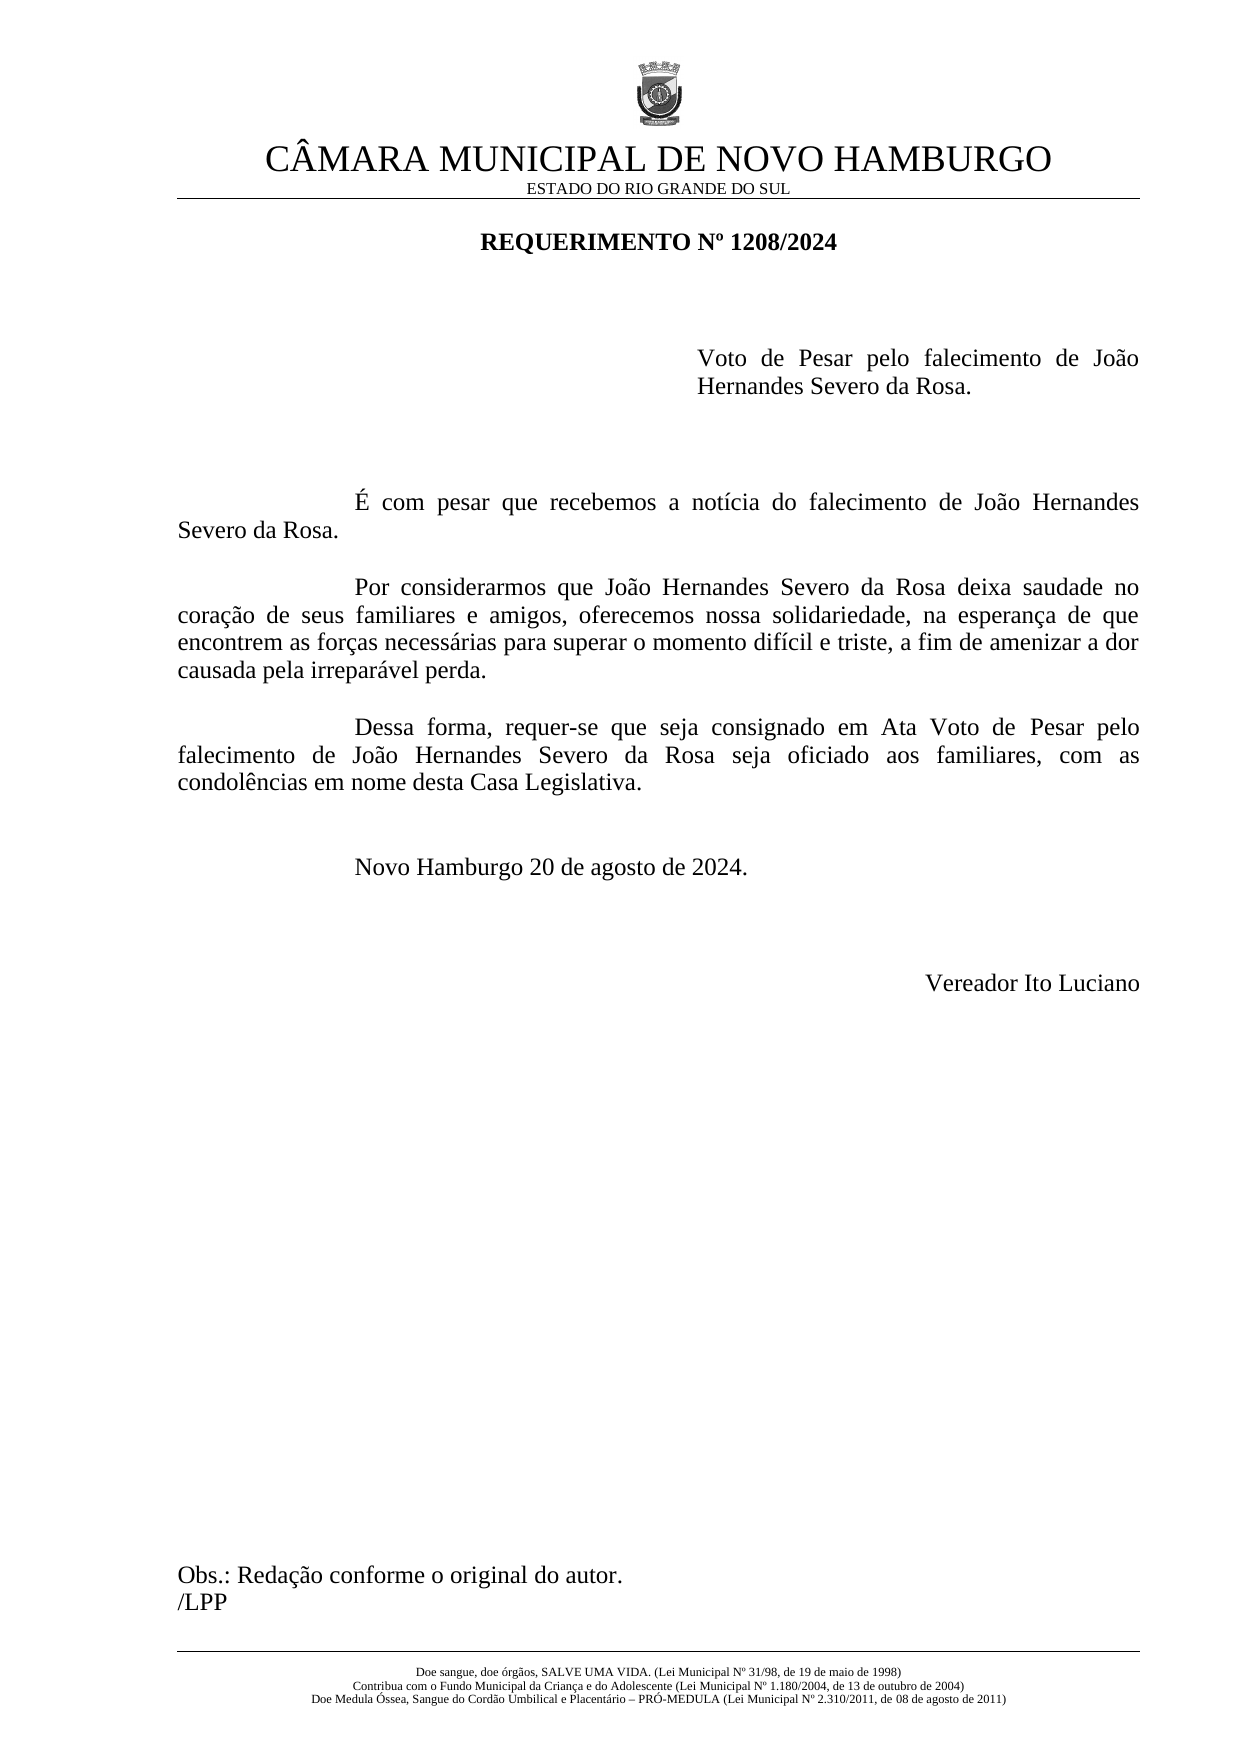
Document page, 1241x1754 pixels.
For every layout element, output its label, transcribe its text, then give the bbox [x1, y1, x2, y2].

text Vereador Ito Luciano [649, 969, 1140, 997]
text Obs.: Redação conforme o original do autor. [177, 1561, 1140, 1588]
text /LPP [177, 1588, 1140, 1616]
text Voto de Pesar pelo falecimento de João Hernandes Severo da Rosa. [697, 344, 1140, 400]
text Dessa forma, requer-se que seja consignado em Ata Voto de Pesar pelo falecimento de João Hernandes Severo da Rosa seja oficiado aos familiares, com as condolências em nome desta Casa Legislativa. [177, 713, 1140, 796]
text REQUERIMENTO Nº 1208/2024 [177, 228, 1140, 256]
text É com pesar que recebemos a notícia do falecimento de João Hernandes Severo da Rosa. [177, 488, 1140, 544]
text Por considerarmos que João Hernandes Severo da Rosa deixa saudade no coração de seus familiares e amigos, oferecemos nossa solidariedade, na esperança de que encontrem as forças necessárias para superar o momento difícil e triste, a fim de amenizar a dor causada pela irreparável perda. [177, 573, 1140, 684]
text Novo Hamburgo 20 de agosto de 2024. [177, 853, 1140, 881]
